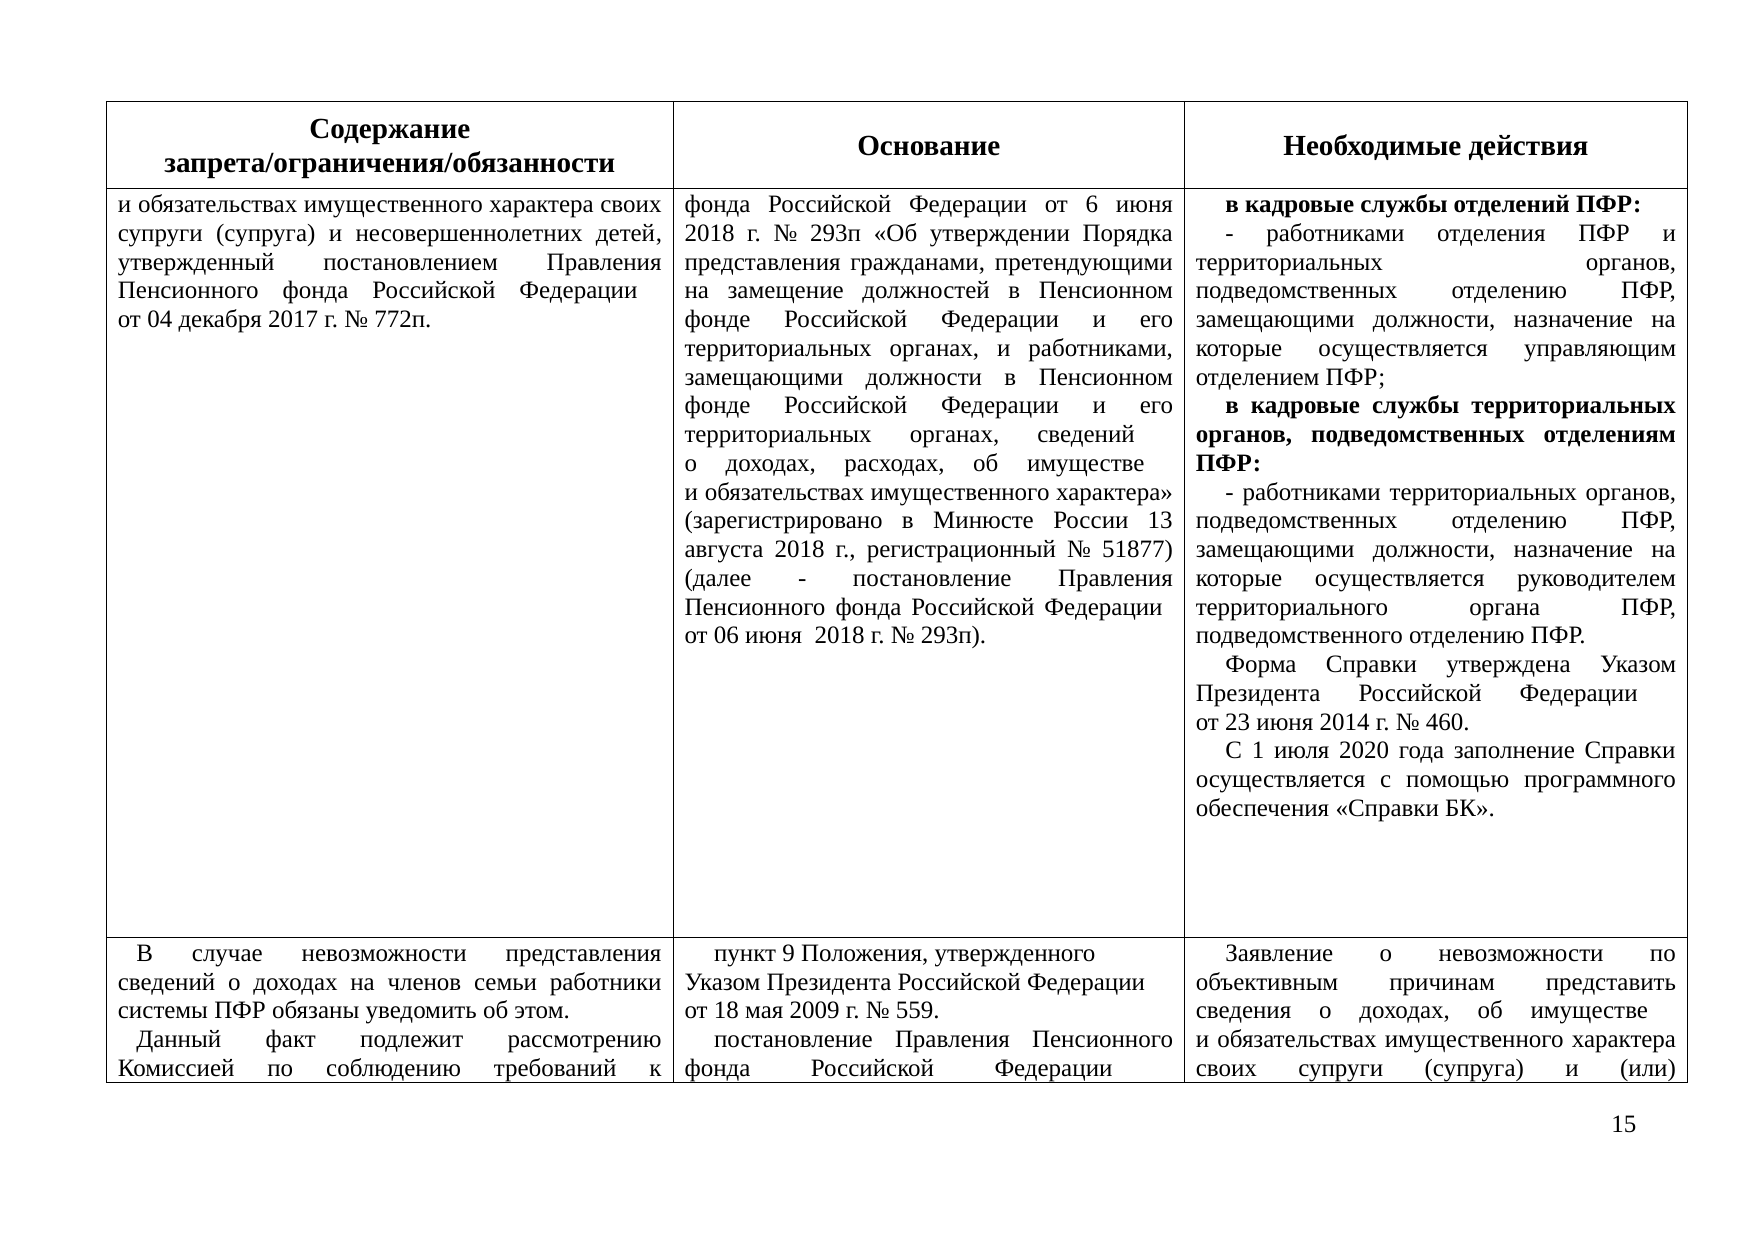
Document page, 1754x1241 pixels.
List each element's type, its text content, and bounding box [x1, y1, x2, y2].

table_cell фонда Российской Федерации от 6 июня 2018 г. № 293п «Об утверждении Порядка представления гражданами, претендующими на замещение должностей в Пенсионном фонде Российской Федерации и его территориальных органах, и работниками, замещающими должности в Пенсионном фонде Российской Федерации и его территориальных органах, сведений о доходах, расходах, об имуществе и обязательствах имущественного характера» (зарегистрировано в Минюсте России 13 августа 2018 г., регистрационный № 51877) (далее - постановление Правления Пенсионного фонда Российской Федерации от 06 июня 2018 г. № 293п). [674, 189, 1184, 937]
table_cell в кадровые службы отделений ПФР: - работниками отделения ПФР и территориальных органов, подведомственных отделению ПФР, замещающими должности, назначение на которые осуществляется управляющим отделением ПФР; в кадровые службы территориальных органов, подведомственных отделениям ПФР: - работниками территориальных органов, подведомственных отделению ПФР, замещающими должности, назначение на которые осуществляется руководителем территориального органа ПФР, подведомственного отделению ПФР. Форма Справки утверждена Указом Президента Российской Федерации от 23 июня 2014 г. № 460. С 1 июля 2020 года заполнение Справки осуществляется с помощью программного обеспечения «Справки БК». [1185, 189, 1687, 937]
table_cell Заявление о невозможности по объективным причинам представить сведения о доходах, об имуществе и обязательствах имущественного характера своих супруги (супруга) и (или) [1185, 938, 1687, 1082]
table_header Необходимые действия [1185, 102, 1687, 188]
table_cell В случае невозможности представления сведений о доходах на членов семьи работники системы ПФР обязаны уведомить об этом. Данный факт подлежит рассмотрению Комиссией по соблюдению требований к [107, 938, 673, 1082]
table_cell и обязательствах имущественного характера своих супруги (супруга) и несовершеннолетних детей, утвержденный постановлением Правления Пенсионного фонда Российской Федерации от 04 декабря 2017 г. № 772п. [107, 189, 673, 937]
table_header Содержание запрета/ограничения/обязанности [107, 102, 673, 188]
table_header Основание [674, 102, 1184, 188]
table_cell пункт 9 Положения, утвержденного Указом Президента Российской Федерации от 18 мая 2009 г. № 559. постановление Правления Пенсионного фонда Российской Федерации [674, 938, 1184, 1082]
